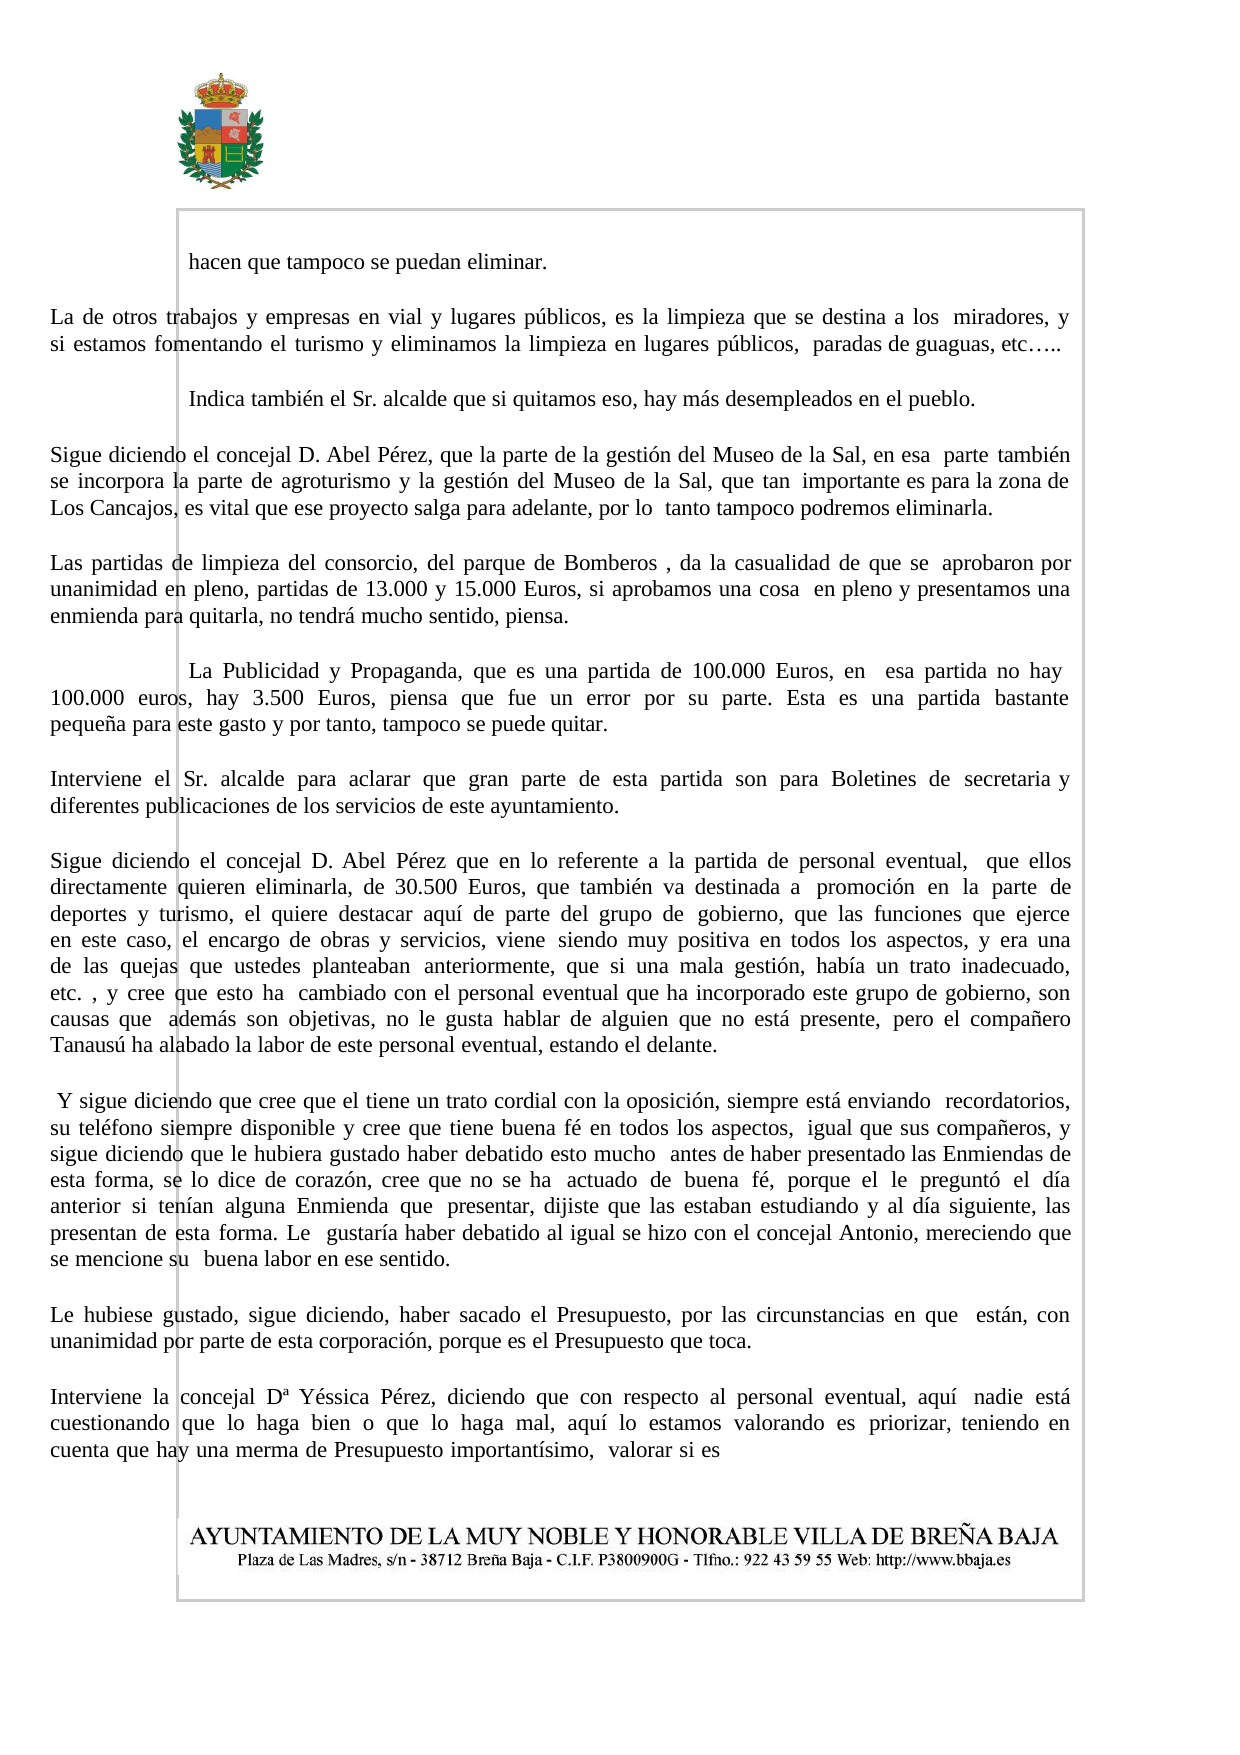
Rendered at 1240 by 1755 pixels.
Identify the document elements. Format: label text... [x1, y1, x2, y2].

text Interviene la concejal Dª Yéssica Pérez, diciendo que con respecto al personal eventual, aquí nadie está cuestionando que lo haga bien o que lo haga mal, aquí lo estamos valorando es priorizar, teniendo en cuenta que hay una merma de Presupuesto importantísimo, valorar si es [50, 1383, 176, 1462]
text Interviene la concejal Dª Yéssica Pérez, diciendo que con respecto al personal eventual, aquí nadie está cuestionando que lo haga bien o que lo haga mal, aquí lo estamos valorando es priorizar, teniendo en cuenta que hay una merma de Presupuesto importantísimo, valorar si es [179, 1383, 1071, 1462]
text hacen que tampoco se puedan eliminar. [188, 248, 1082, 274]
text La de otros trabajos y empresas en vial y lugares públicos, es la limpieza que se destina a los miradores, y si estamos fomentando el turismo y eliminamos la limpieza en lugares públicos, paradas de guaguas, etc….. [50, 303, 176, 356]
text Las partidas de limpieza del consorcio, del parque de Bomberos , da la casualidad de que se aprobaron por unanimidad en pleno, partidas de 13.000 y 15.000 Euros, si aprobamos una cosa en pleno y presentamos una enmienda para quitarla, no tendrá mucho sentido, piensa. [179, 549, 1071, 628]
text [1085, 657, 1196, 683]
text Interviene el Sr. alcalde para aclarar que gran parte de esta partida son para Boletines de secretaria y diferentes publicaciones de los servicios de este ayuntamiento. [50, 765, 176, 818]
text La de otros trabajos y empresas en vial y lugares públicos, es la limpieza que se destina a los miradores, y si estamos fomentando el turismo y eliminamos la limpieza en lugares públicos, paradas de guaguas, etc….. [179, 303, 1071, 356]
text Le hubiese gustado, sigue diciendo, haber sacado el Presupuesto, por las circunstancias en que están, con unanimidad por parte de esta corporación, porque es el Presupuesto que toca. [179, 1301, 1071, 1354]
text La Publicidad y Propaganda, que es una partida de 100.000 Euros, en esa partida no hay [188, 657, 1082, 683]
text Le hubiese gustado, sigue diciendo, haber sacado el Presupuesto, por las circunstancias en que están, con unanimidad por parte de esta corporación, porque es el Presupuesto que toca. [50, 1301, 176, 1354]
text Indica también el Sr. alcalde que si quitamos eso, hay más desempleados en el pueblo. [188, 385, 1082, 412]
text Sigue diciendo el concejal D. Abel Pérez que en lo referente a la partida de personal eventual, que ellos directamente quieren eliminarla, de 30.500 Euros, que también va destinada a promoción en la parte de deportes y turismo, el quiere destacar aquí de parte del grupo de gobierno, que las funciones que ejerce en este caso, el encargo de obras y servicios, viene siendo muy positiva en todos los aspectos, y era una de las quejas que ustedes planteaban anteriormente, que si una mala gestión, había un trato inadecuado, etc. , y cree que esto ha cambiado con el personal eventual que ha incorporado este grupo de gobierno, son causas que además son objetivas, no le gusta hablar de alguien que no está presente, pero el compañero Tanausú ha alabado la labor de este personal eventual, estando el delante. [179, 847, 1072, 1058]
text Sigue diciendo el concejal D. Abel Pérez, que la parte de la gestión del Museo de la Sal, en esa parte también se incorpora la parte de agroturismo y la gestión del Museo de la Sal, que tan importante es para la zona de Los Cancajos, es vital que ese proyecto salga para adelante, por lo tanto tampoco podremos eliminarla. [179, 441, 1071, 520]
text [1085, 385, 1196, 412]
text Y sigue diciendo que cree que el tiene un trato cordial con la oposición, siempre está enviando recordatorios, su teléfono siempre disponible y cree que tiene buena fé en todos los aspectos, igual que sus compañeros, y sigue diciendo que le hubiera gustado haber debatido esto mucho antes de haber presentado las Enmiendas de esta forma, se lo dice de corazón, cree que no se ha actuado de buena fé, porque el le preguntó el día anterior si tenían alguna Enmienda que presentar, dijiste que las estaban estudiando y al día siguiente, las presentan de esta forma. Le gustaría haber debatido al igual se hizo con el concejal Antonio, mereciendo que se mencione su buena labor en ese sentido. [179, 1087, 1072, 1272]
text [1085, 248, 1196, 274]
text 100.000 euros, hay 3.500 Euros, piensa que fue un error por su parte. Esta es una partida bastante pequeña para este gasto y por tanto, tampoco se puede quitar. [50, 683, 176, 736]
text Y sigue diciendo que cree que el tiene un trato cordial con la oposición, siempre está enviando recordatorios, su teléfono siempre disponible y cree que tiene buena fé en todos los aspectos, igual que sus compañeros, y sigue diciendo que le hubiera gustado haber debatido esto mucho antes de haber presentado las Enmiendas de esta forma, se lo dice de corazón, cree que no se ha actuado de buena fé, porque el le preguntó el día anterior si tenían alguna Enmienda que presentar, dijiste que las estaban estudiando y al día siguiente, las presentan de esta forma. Le gustaría haber debatido al igual se hizo con el concejal Antonio, mereciendo que se mencione su buena labor en ese sentido. [50, 1087, 176, 1272]
text 100.000 euros, hay 3.500 Euros, piensa que fue un error por su parte. Esta es una partida bastante pequeña para este gasto y por tanto, tampoco se puede quitar. [179, 683, 1071, 736]
text Sigue diciendo el concejal D. Abel Pérez que en lo referente a la partida de personal eventual, que ellos directamente quieren eliminarla, de 30.500 Euros, que también va destinada a promoción en la parte de deportes y turismo, el quiere destacar aquí de parte del grupo de gobierno, que las funciones que ejerce en este caso, el encargo de obras y servicios, viene siendo muy positiva en todos los aspectos, y era una de las quejas que ustedes planteaban anteriormente, que si una mala gestión, había un trato inadecuado, etc. , y cree que esto ha cambiado con el personal eventual que ha incorporado este grupo de gobierno, son causas que además son objetivas, no le gusta hablar de alguien que no está presente, pero el compañero Tanausú ha alabado la labor de este personal eventual, estando el delante. [50, 847, 176, 1058]
text Las partidas de limpieza del consorcio, del parque de Bomberos , da la casualidad de que se aprobaron por unanimidad en pleno, partidas de 13.000 y 15.000 Euros, si aprobamos una cosa en pleno y presentamos una enmienda para quitarla, no tendrá mucho sentido, piensa. [50, 549, 176, 628]
text Sigue diciendo el concejal D. Abel Pérez, que la parte de la gestión del Museo de la Sal, en esa parte también se incorpora la parte de agroturismo y la gestión del Museo de la Sal, que tan importante es para la zona de Los Cancajos, es vital que ese proyecto salga para adelante, por lo tanto tampoco podremos eliminarla. [50, 441, 176, 520]
text Interviene el Sr. alcalde para aclarar que gran parte de esta partida son para Boletines de secretaria y diferentes publicaciones de los servicios de este ayuntamiento. [179, 765, 1071, 818]
